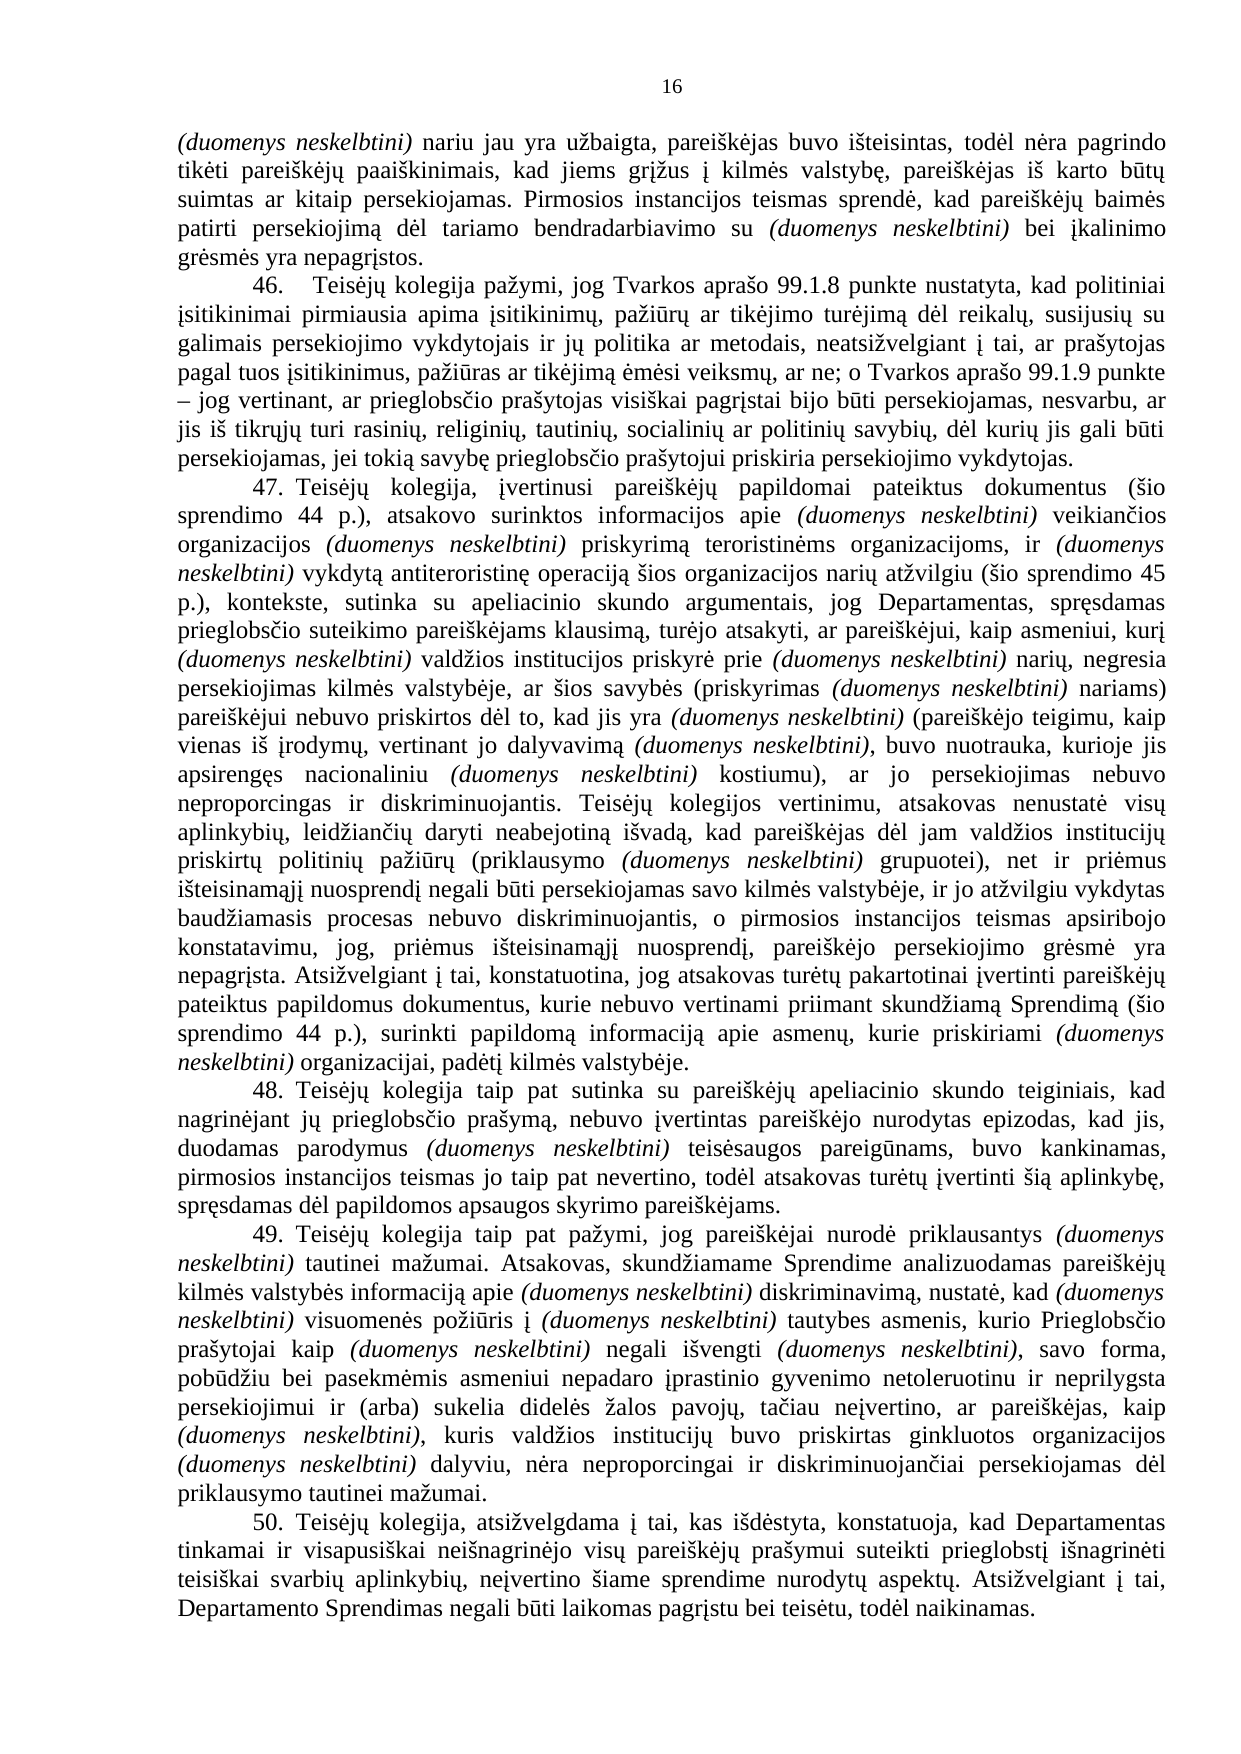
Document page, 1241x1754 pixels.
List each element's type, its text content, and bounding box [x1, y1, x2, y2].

text 48. Teisėjų kolegija taip pat sutinka su pareiškėjų apeliacinio skundo teiginiais, kad nagrinėjant jų prieglobsčio prašymą, nebuvo įvertintas pareiškėjo nurodytas epizodas, kad jis, duodamas parodymus (duomenys neskelbtini) teisėsaugos pareigūnams, buvo kankinamas, pirmosios instancijos teismas jo taip pat nevertino, todėl atsakovas turėtų įvertinti šią aplinkybę, spręsdamas dėl papildomos apsaugos skyrimo pareiškėjams. [177, 1075, 1166, 1219]
text (duomenys neskelbtini) nariu jau yra užbaigta, pareiškėjas buvo išteisintas, todėl nėra pagrindo tikėti pareiškėjų paaiškinimais, kad jiems grįžus į kilmės valstybę, pareiškėjas iš karto būtų suimtas ar kitaip persekiojamas. Pirmosios instancijos teismas sprendė, kad pareiškėjų baimės patirti persekiojimą dėl tariamo bendradarbiavimo su (duomenys neskelbtini) bei įkalinimo grėsmės yra nepagrįstos. [177, 127, 1166, 270]
text 50. Teisėjų kolegija, atsižvelgdama į tai, kas išdėstyta, konstatuoja, kad Departamentas tinkamai ir visapusiškai neišnagrinėjo visų pareiškėjų prašymui suteikti prieglobstį išnagrinėti teisiškai svarbių aplinkybių, neįvertino šiame sprendime nurodytų aspektų. Atsižvelgiant į tai, Departamento Sprendimas negali būti laikomas pagrįstu bei teisėtu, todėl naikinamas. [177, 1507, 1166, 1622]
text 47. Teisėjų kolegija, įvertinusi pareiškėjų papildomai pateiktus dokumentus (šio sprendimo 44 p.), atsakovo surinktos informacijos apie (duomenys neskelbtini) veikiančios organizacijos (duomenys neskelbtini) priskyrimą teroristinėms organizacijoms, ir (duomenys neskelbtini) vykdytą antiteroristinę operaciją šios organizacijos narių atžvilgiu (šio sprendimo 45 p.), kontekste, sutinka su apeliacinio skundo argumentais, jog Departamentas, spręsdamas prieglobsčio suteikimo pareiškėjams klausimą, turėjo atsakyti, ar pareiškėjui, kaip asmeniui, kurį (duomenys neskelbtini) valdžios institucijos priskyrė prie (duomenys neskelbtini) narių, negresia persekiojimas kilmės valstybėje, ar šios savybės (priskyrimas (duomenys neskelbtini) nariams) pareiškėjui nebuvo priskirtos dėl to, kad jis yra (duomenys neskelbtini) (pareiškėjo teigimu, kaip vienas iš įrodymų, vertinant jo dalyvavimą (duomenys neskelbtini), buvo nuotrauka, kurioje jis apsirengęs nacionaliniu (duomenys neskelbtini) kostiumu), ar jo persekiojimas nebuvo neproporcingas ir diskriminuojantis. Teisėjų kolegijos vertinimu, atsakovas nenustatė visų aplinkybių, leidžiančių daryti neabejotiną išvadą, kad pareiškėjas dėl jam valdžios institucijų priskirtų politinių pažiūrų (priklausymo (duomenys neskelbtini) grupuotei), net ir priėmus išteisinamąjį nuosprendį negali būti persekiojamas savo kilmės valstybėje, ir jo atžvilgiu vykdytas baudžiamasis procesas nebuvo diskriminuojantis, o pirmosios instancijos teismas apsiribojo konstatavimu, jog, priėmus išteisinamąjį nuosprendį, pareiškėjo persekiojimo grėsmė yra nepagrįsta. Atsižvelgiant į tai, konstatuotina, jog atsakovas turėtų pakartotinai įvertinti pareiškėjų pateiktus papildomus dokumentus, kurie nebuvo vertinami priimant skundžiamą Sprendimą (šio sprendimo 44 p.), surinkti papildomą informaciją apie asmenų, kurie priskiriami (duomenys neskelbtini) organizacijai, padėtį kilmės valstybėje. [177, 472, 1166, 1075]
text 46. Teisėjų kolegija pažymi, jog Tvarkos aprašo 99.1.8 punkte nustatyta, kad politiniai įsitikinimai pirmiausia apima įsitikinimų, pažiūrų ar tikėjimo turėjimą dėl reikalų, susijusių su galimais persekiojimo vykdytojais ir jų politika ar metodais, neatsižvelgiant į tai, ar prašytojas pagal tuos įsitikinimus, pažiūras ar tikėjimą ėmėsi veiksmų, ar ne; o Tvarkos aprašo 99.1.9 punkte – jog vertinant, ar prieglobsčio prašytojas visiškai pagrįstai bijo būti persekiojamas, nesvarbu, ar jis iš tikrųjų turi rasinių, religinių, tautinių, socialinių ar politinių savybių, dėl kurių jis gali būti persekiojamas, jei tokią savybę prieglobsčio prašytojui priskiria persekiojimo vykdytojas. [177, 270, 1166, 472]
text 49. Teisėjų kolegija taip pat pažymi, jog pareiškėjai nurodė priklausantys (duomenys neskelbtini) tautinei mažumai. Atsakovas, skundžiamame Sprendime analizuodamas pareiškėjų kilmės valstybės informaciją apie (duomenys neskelbtini) diskriminavimą, nustatė, kad (duomenys neskelbtini) visuomenės požiūris į (duomenys neskelbtini) tautybes asmenis, kurio Prieglobsčio prašytojai kaip (duomenys neskelbtini) negali išvengti (duomenys neskelbtini), savo forma, pobūdžiu bei pasekmėmis asmeniui nepadaro įprastinio gyvenimo netoleruotinu ir neprilygsta persekiojimui ir (arba) sukelia didelės žalos pavojų, tačiau neįvertino, ar pareiškėjas, kaip (duomenys neskelbtini), kuris valdžios institucijų buvo priskirtas ginkluotos organizacijos (duomenys neskelbtini) dalyviu, nėra neproporcingai ir diskriminuojančiai persekiojamas dėl priklausymo tautinei mažumai. [177, 1219, 1166, 1507]
